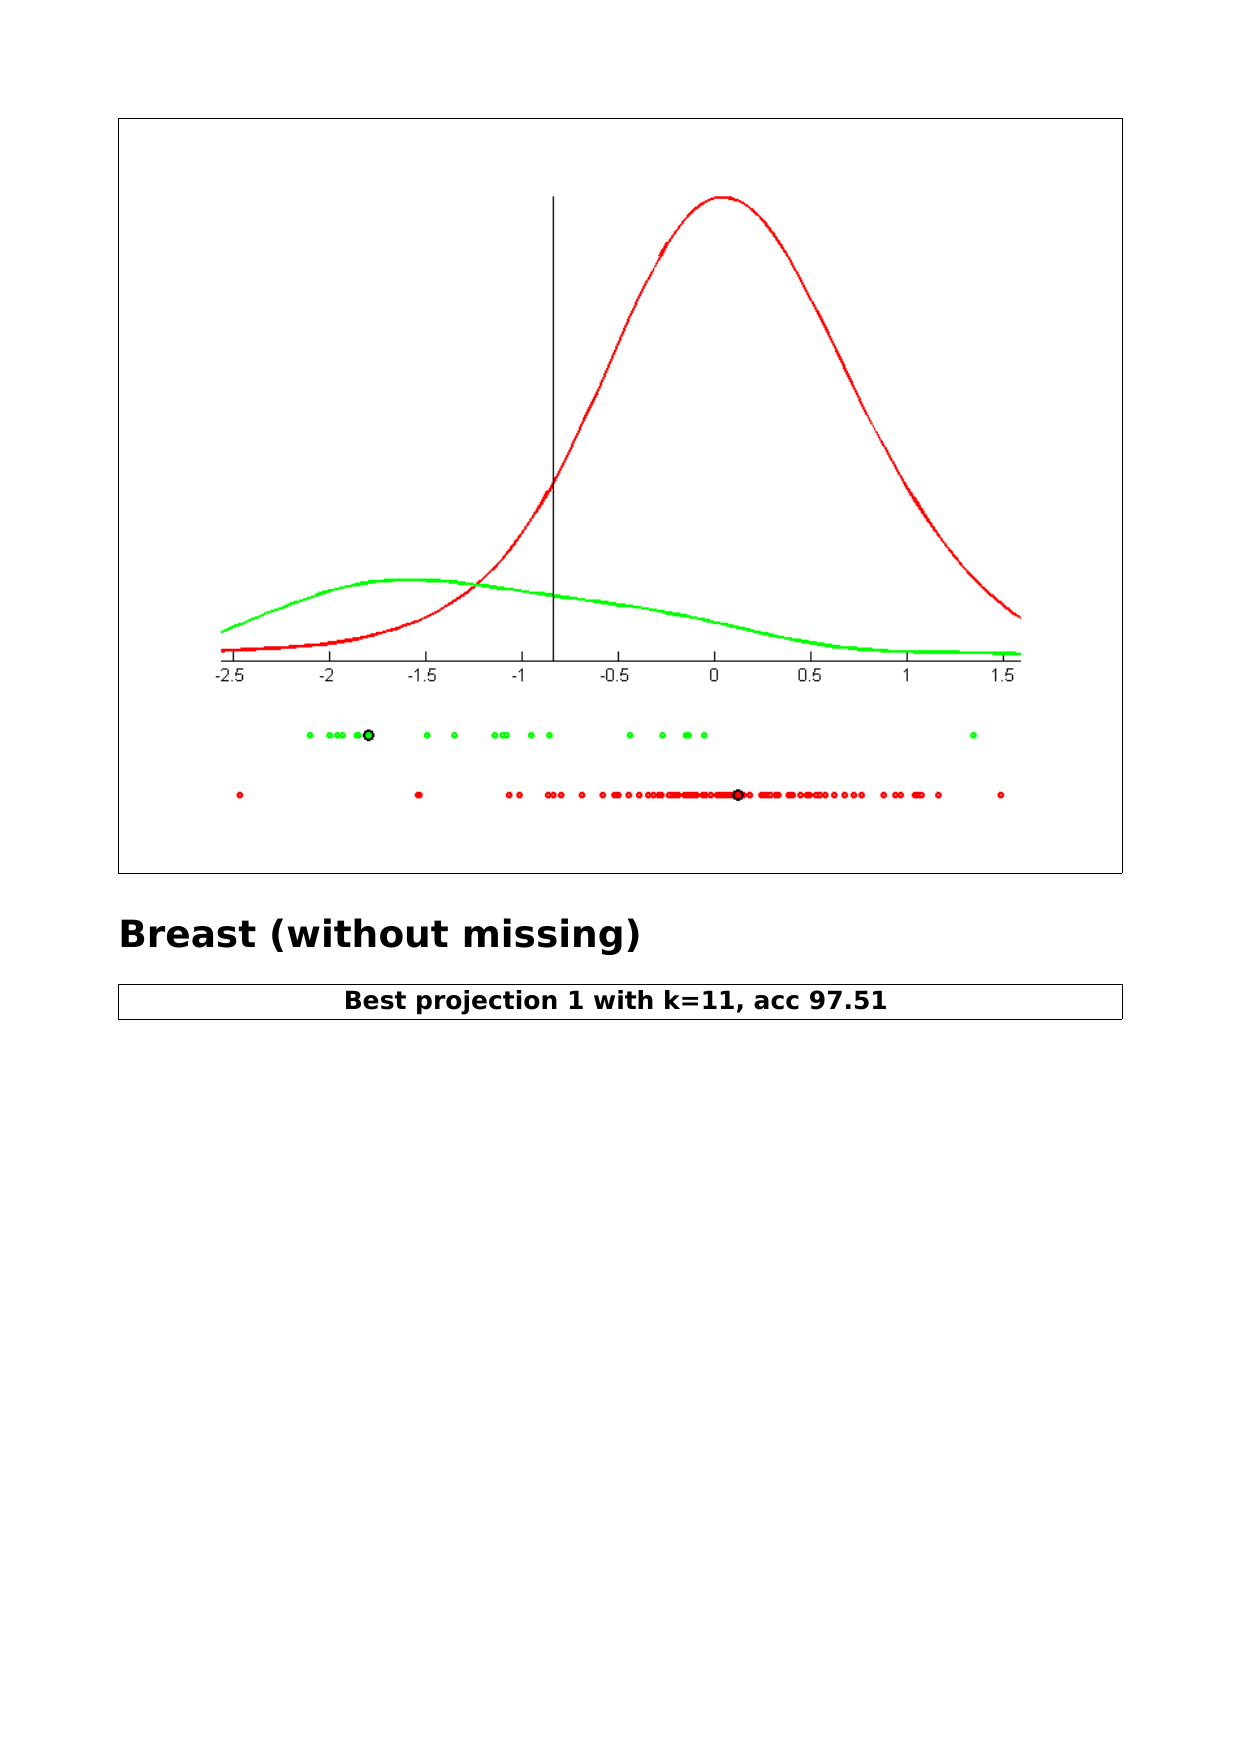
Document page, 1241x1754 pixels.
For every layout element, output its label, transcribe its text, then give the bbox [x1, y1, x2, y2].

subtitle Breast (without missing) [118, 912, 1122, 956]
table_cell [119, 119, 1122, 873]
table_header Best projection 1 with k=11, acc 97.51 [119, 985, 1122, 1018]
picture [121, 121, 1120, 870]
